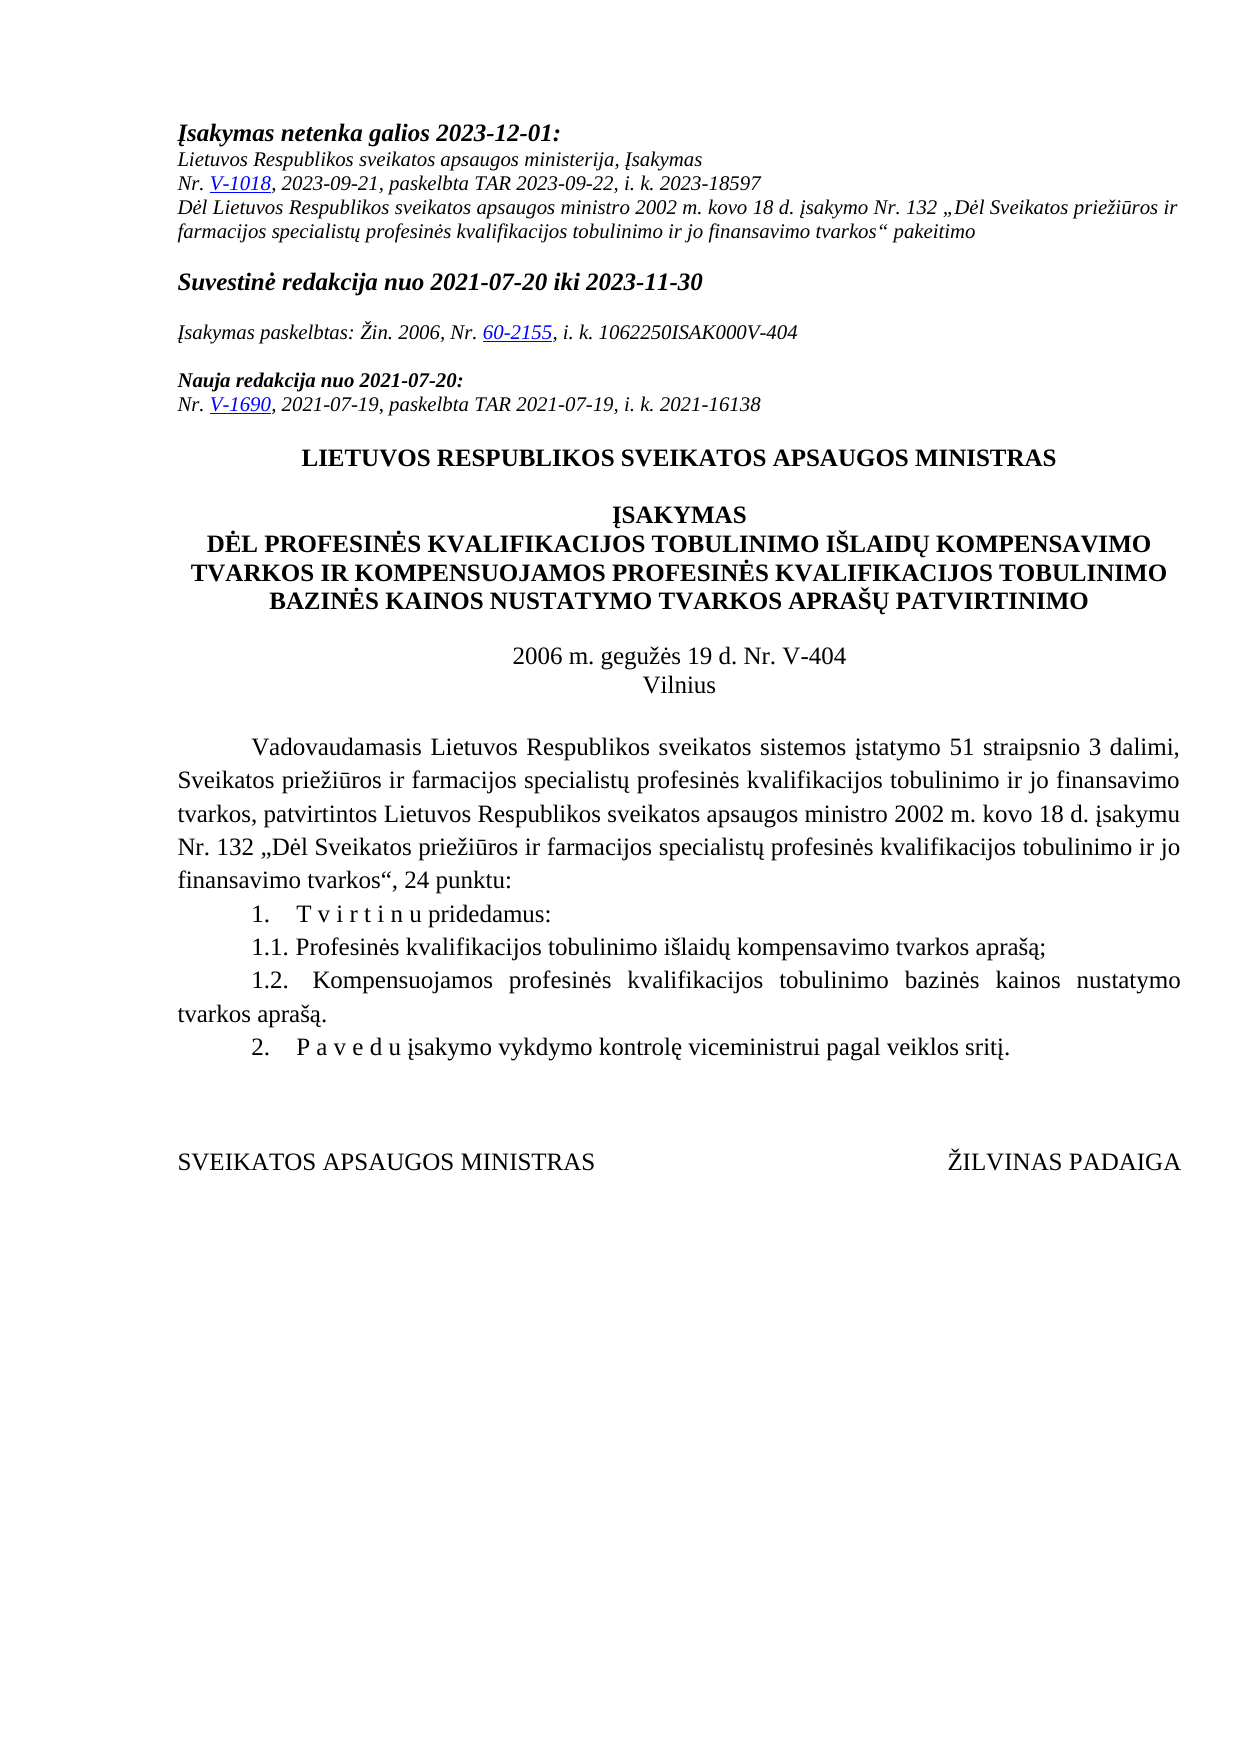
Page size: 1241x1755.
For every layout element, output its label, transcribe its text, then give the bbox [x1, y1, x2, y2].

text Nr. V-1690, 2021-07-19, paskelbta TAR 2021-07-19, i. k. 2021-16138 [177, 392, 1181, 416]
text Dėl Lietuvos Respublikos sveikatos apsaugos ministro 2002 m. kovo 18 d. įsakymo Nr. 132 „Dėl Sveikatos priežiūros ir farmacijos specialistų profesinės kvalifikacijos tobulinimo ir jo finansavimo tvarkos“ pakeitimo [177, 195, 1181, 243]
text Nauja redakcija nuo 2021-07-20: [177, 368, 1181, 392]
text 2. P a v e d u įsakymo vykdymo kontrolę viceministrui pagal veiklos sritį. [251, 1028, 1181, 1061]
text 1. T v i r t i n u pridedamus: [251, 894, 1181, 928]
text Nr. V-1018, 2023-09-21, paskelbta TAR 2023-09-22, i. k. 2023-18597 [177, 171, 1181, 195]
text 1.1. Profesinės kvalifikacijos tobulinimo išlaidų kompensavimo tvarkos aprašą; [251, 928, 1181, 961]
text Įsakymas netenka galios 2023-12-01: [177, 118, 1181, 147]
text DĖL PROFESINĖS KVALIFIKACIJOS TOBULINIMO IŠLAIDŲ KOMPENSAVIMO TVARKOS IR KOMPENSUOJAMOS PROFESINĖS KVALIFIKACIJOS TOBULINIMO BAZINĖS KAINOS NUSTATYMO TVARKOS APRAŠŲ PATVIRTINIMO [177, 529, 1181, 615]
text SVEIKATOS APSAUGOS MINISTRAS ŽILVINAS PADAIGA [177, 1147, 1181, 1176]
text 1.2. Kompensuojamos profesinės kvalifikacijos tobulinimo bazinės kainos nustatymo tvarkos aprašą. [177, 961, 1181, 1028]
text 2006 m. gegužės 19 d. Nr. V-404 Vilnius [177, 641, 1181, 699]
text Lietuvos Respublikos sveikatos apsaugos ministerija, Įsakymas [177, 147, 1181, 171]
text Vadovaudamasis Lietuvos Respublikos sveikatos sistemos įstatymo 51 straipsnio 3 dalimi, Sveikatos priežiūros ir farmacijos specialistų profesinės kvalifikacijos tobulinimo ir jo finansavimo tvarkos, patvirtintos Lietuvos Respublikos sveikatos apsaugos ministro 2002 m. kovo 18 d. įsakymu Nr. 132 „Dėl Sveikatos priežiūros ir farmacijos specialistų profesinės kvalifikacijos tobulinimo ir jo finansavimo tvarkos“, 24 punktu: [177, 728, 1181, 894]
text Įsakymas paskelbtas: Žin. 2006, Nr. 60-2155, i. k. 1062250ISAK000V-404 [177, 320, 1181, 344]
text LIETUVOS RESPUBLIKOS SVEIKATOS APSAUGOS MINISTRAS [177, 443, 1181, 471]
text ĮSAKYMAS [177, 500, 1181, 529]
text Suvestinė redakcija nuo 2021-07-20 iki 2023-11-30 [177, 267, 1181, 296]
